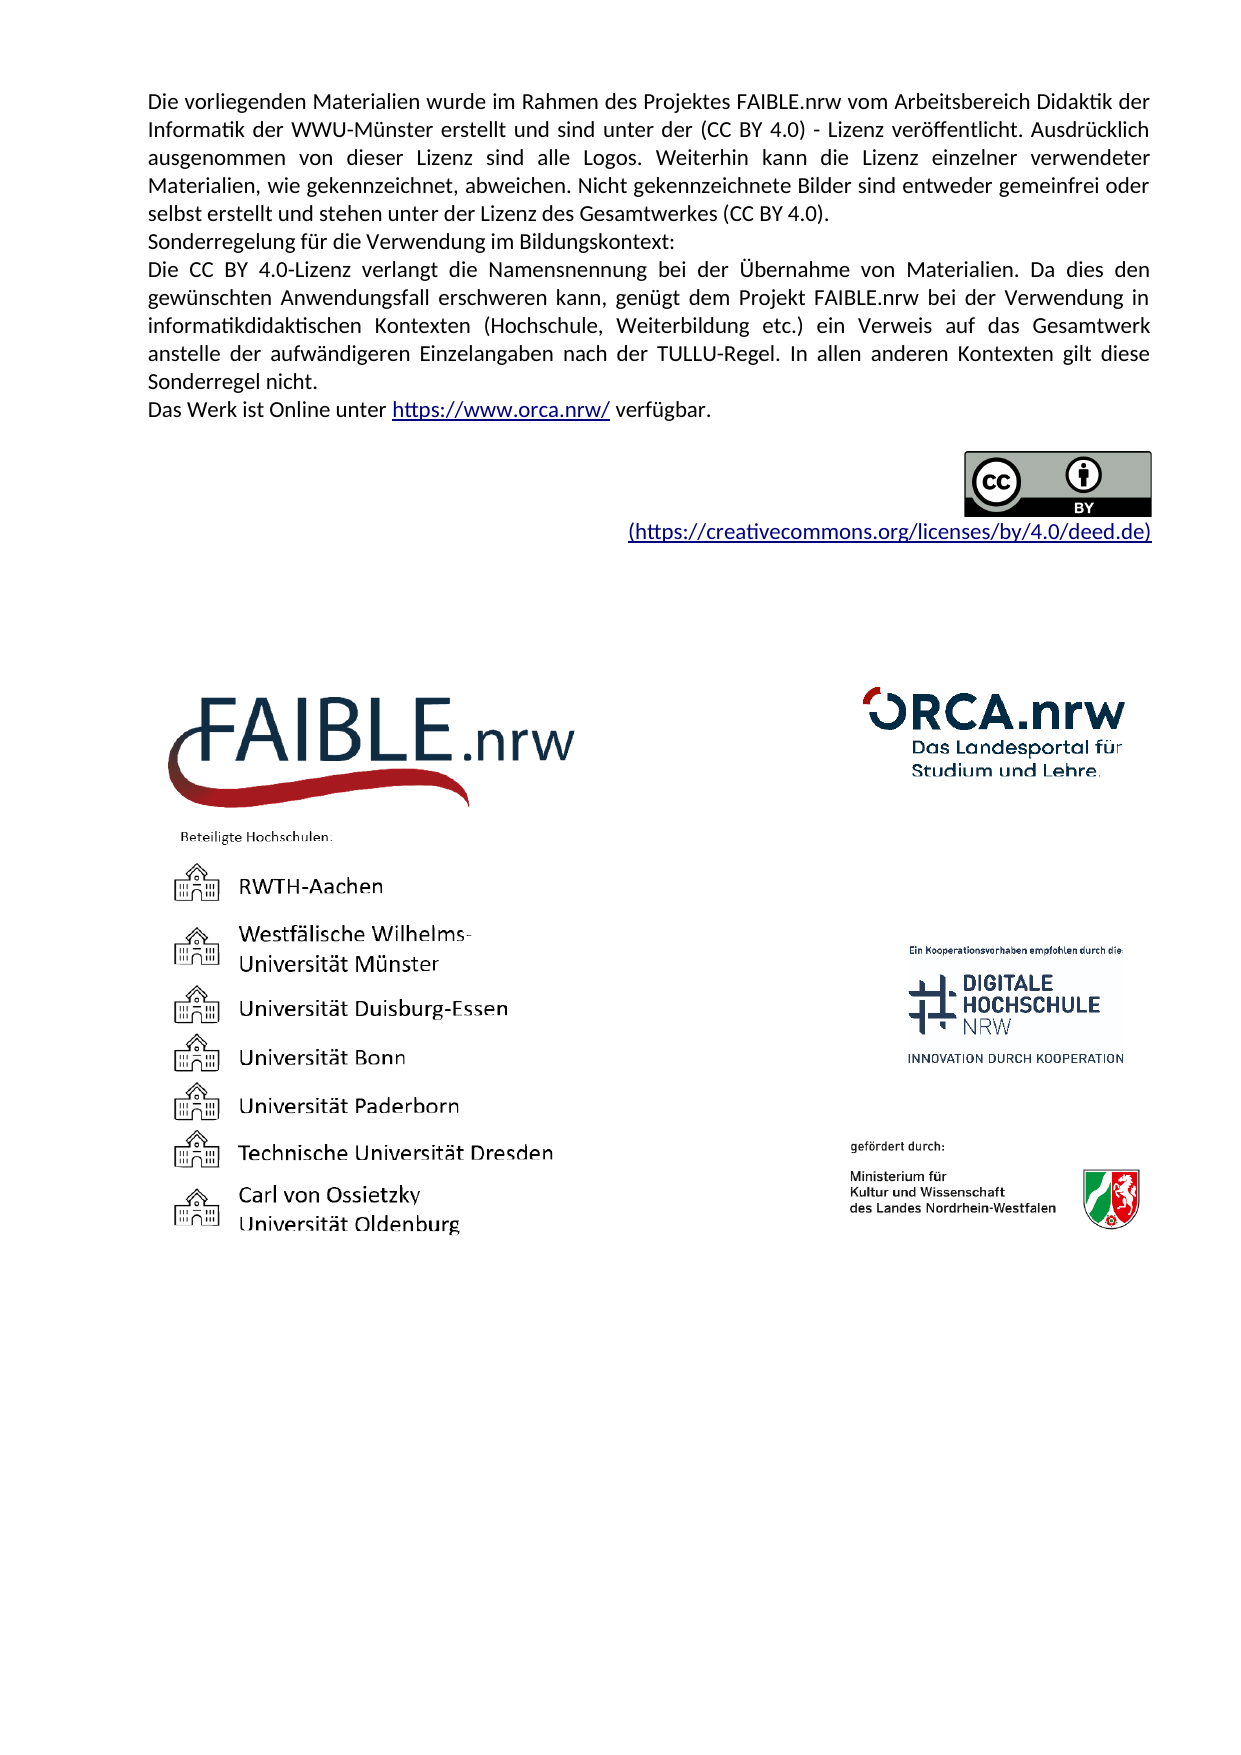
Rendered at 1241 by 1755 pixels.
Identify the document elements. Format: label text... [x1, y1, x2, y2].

text Sonderregelung für die Verwendung im Bildungskontext: [148, 227, 1152, 255]
text Das Werk ist Online unter https://www.orca.nrw/ verfügbar. [148, 395, 1152, 423]
text Die CC BY 4.0-Lizenz verlangt die Namensnennung bei der Übernahme von Materialien. Da dies den gewünschten Anwendungsfall erschweren kann, genügt dem Projekt FAIBLE.nrw bei der Verwendung in informatikdidaktischen Kontexten (Hochschule, Weiterbildung etc.) ein Verweis auf das Gesamtwerk anstelle der aufwändigeren Einzelangaben nach der TULLU-Regel. In allen anderen Kontexten gilt diese Sonderregel nicht. [148, 255, 1152, 395]
text (https://creativecommons.org/licenses/by/4.0/deed.de) [148, 517, 1152, 545]
text Die vorliegenden Materialien wurde im Rahmen des Projektes FAIBLE.nrw vom Arbeitsbereich Didaktik der Informatik der WWU-Münster erstellt und sind unter der (CC BY 4.0) - Lizenz veröffentlicht. Ausdrücklich ausgenommen von dieser Lizenz sind alle Logos. Weiterhin kann die Lizenz einzelner verwendeter Materialien, wie gekennzeichnet, abweichen. Nicht gekennzeichnete Bilder sind entweder gemeinfrei oder selbst erstellt und stehen unter der Lizenz des Gesamtwerkes (CC BY 4.0). [148, 87, 1152, 227]
